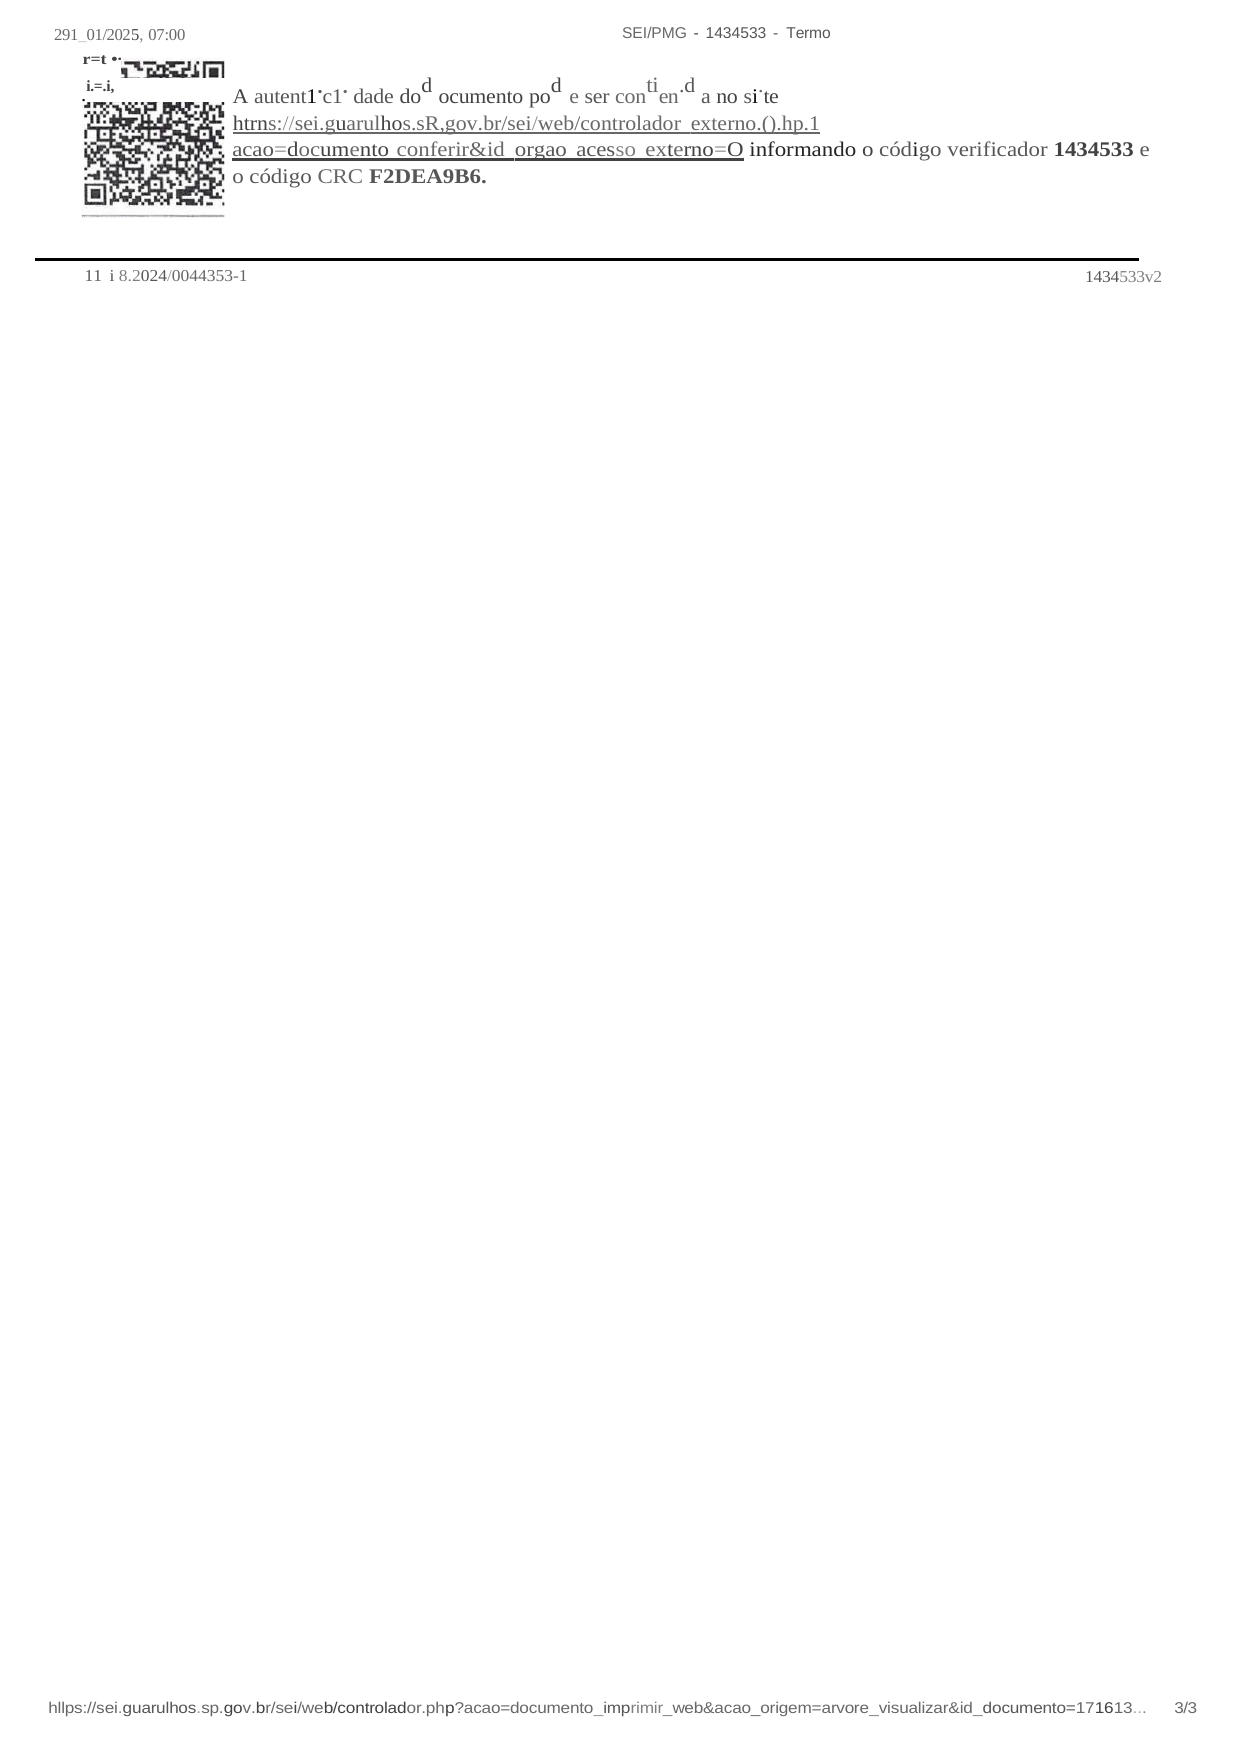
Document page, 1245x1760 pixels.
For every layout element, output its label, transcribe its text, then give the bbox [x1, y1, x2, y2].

text 11 i 8.2024/0044353-1 1434533v2 [37, 265, 1209, 286]
text r=t •· [82, 55, 1209, 67]
text hllps://sei.guarulhos.sp.gov.br/sei/web/controlador.php?acao=documento_imprimir_web&acao_origem=arvore_visualizar&id_documento=171613... 3/3 [36, 1698, 1209, 1716]
subtitle A autent1•c1• dade dod ocumento pod e ser contien.d a no si.te htrns://sei.guarulhos.sR,gov.br/sei/web/controlador externo.().hp.1 [232, 72, 827, 135]
text 291_01/2025, 07:00 SEI/PMG - 1434533 - Termo [54, 24, 1209, 43]
text .i.=.i, [81, 72, 224, 102]
text acao=documento conferir&id orgao acesso externo=O informando o código verificador 1434533 e o código CRC F2DEA9B6. [232, 137, 1164, 188]
